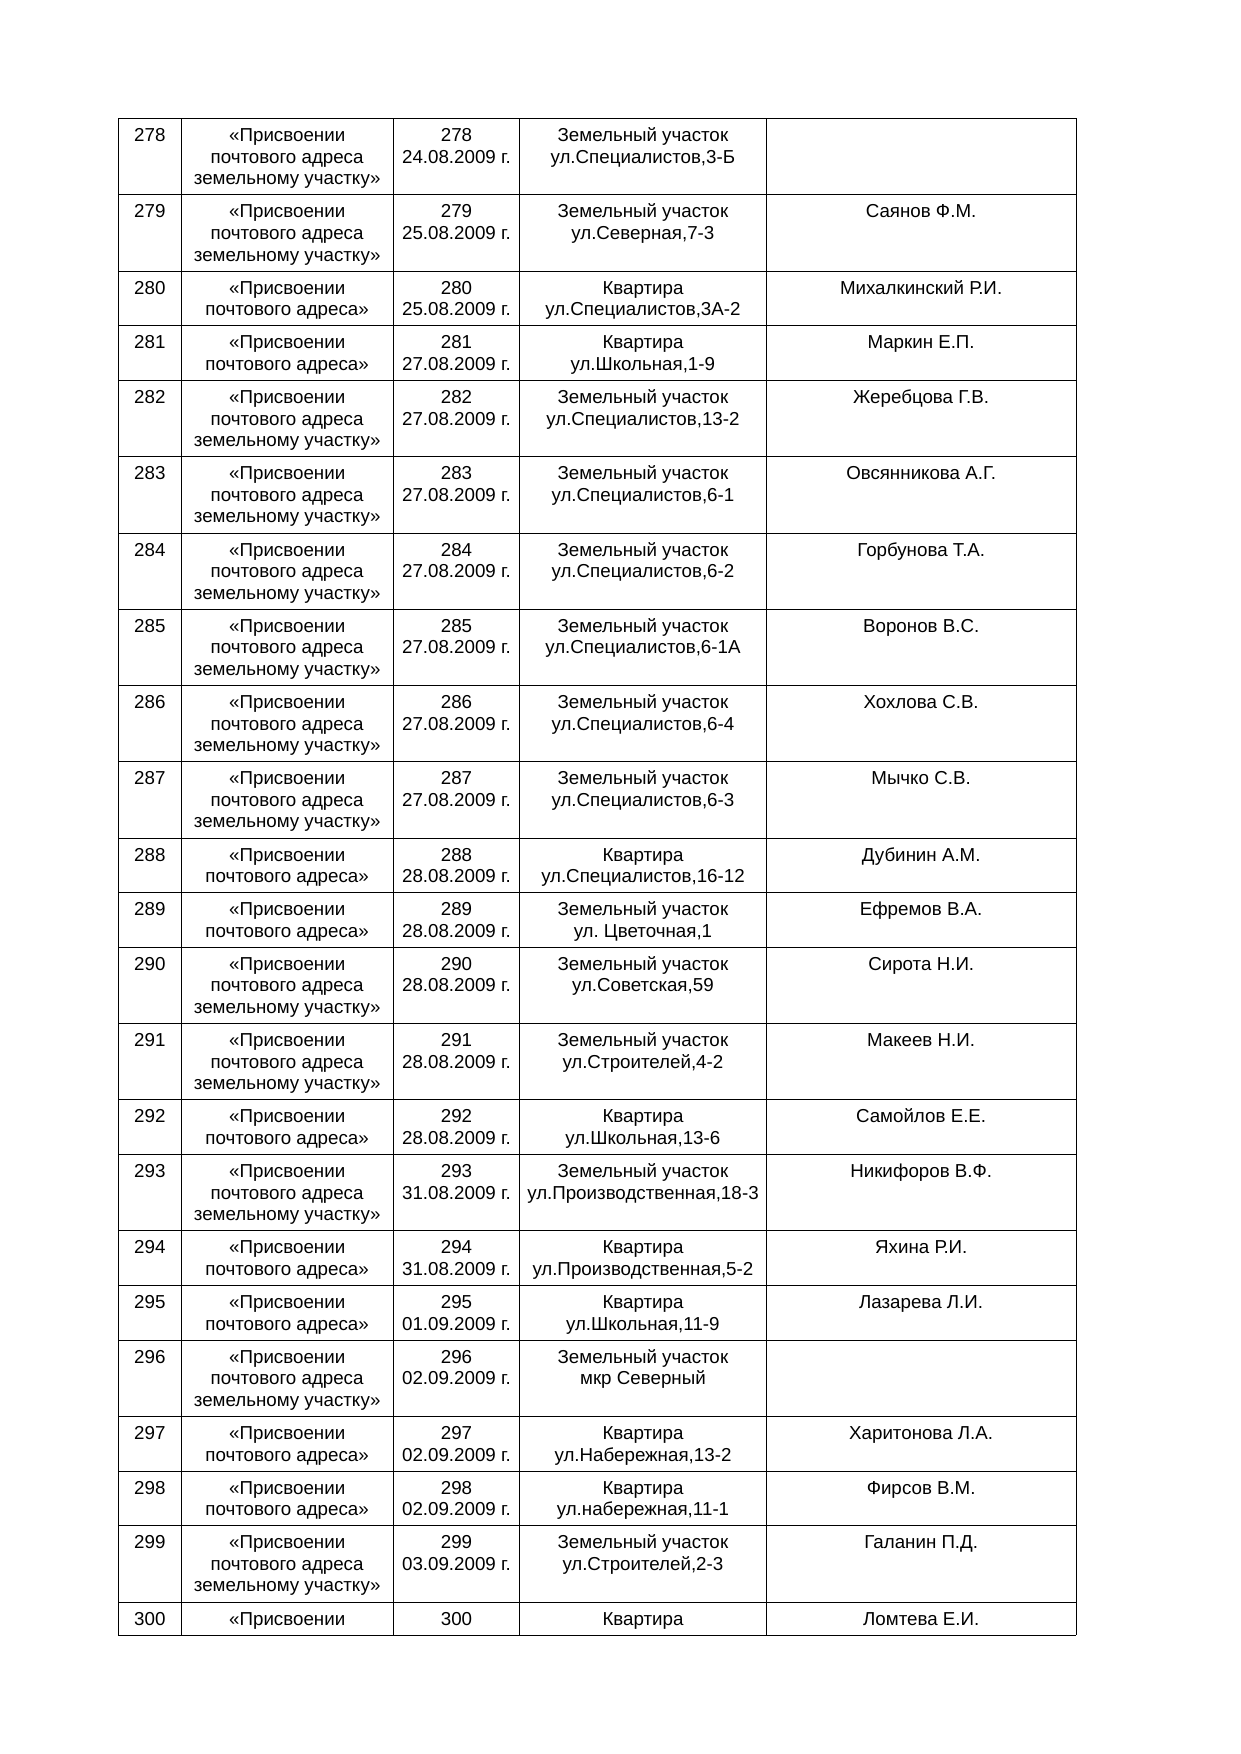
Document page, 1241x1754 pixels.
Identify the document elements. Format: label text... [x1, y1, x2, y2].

table_cell Земельный участок ул.Специалистов,3-Б [520, 119, 766, 194]
table_cell 287 27.08.2009 г. [394, 762, 519, 837]
table_cell 280 [119, 272, 181, 325]
table_cell «Присвоении почтового адреса земельному участку» [182, 762, 393, 837]
table_cell «Присвоении почтового адреса земельному участку» [182, 119, 393, 194]
table_cell Дубинин А.М. [767, 839, 1076, 892]
table_cell Земельный участок ул.Специалистов,6-1А [520, 610, 766, 685]
table_cell «Присвоении почтового адреса» [182, 893, 393, 947]
table_cell 283 27.08.2009 г. [394, 457, 519, 532]
table_cell Квартира ул.Производственная,5-2 [520, 1231, 766, 1285]
table_cell «Присвоении почтового адреса земельному участку» [182, 1341, 393, 1416]
table_cell 287 [119, 762, 181, 837]
table_cell 285 27.08.2009 г. [394, 610, 519, 685]
table_cell «Присвоении почтового адреса земельному участку» [182, 1024, 393, 1099]
table_cell Сирота Н.И. [767, 948, 1076, 1023]
table_cell Никифоров В.Ф. [767, 1155, 1076, 1230]
table_cell 294 [119, 1231, 181, 1285]
table_cell Земельный участок мкр Северный [520, 1341, 766, 1416]
table_cell Земельный участок ул.Специалистов,6-2 [520, 534, 766, 609]
table_cell 295 [119, 1286, 181, 1340]
table_cell «Присвоении [182, 1603, 393, 1635]
table_cell 289 28.08.2009 г. [394, 893, 519, 947]
table_cell Квартира ул.Школьная,13-6 [520, 1100, 766, 1154]
table_cell 282 27.08.2009 г. [394, 381, 519, 456]
table_cell 296 02.09.2009 г. [394, 1341, 519, 1416]
table_cell Квартира ул.Набережная,13-2 [520, 1417, 766, 1471]
table_cell 281 [119, 326, 181, 380]
table_cell Земельный участок ул.Специалистов,13-2 [520, 381, 766, 456]
table_cell Саянов Ф.М. [767, 195, 1076, 271]
table_cell [767, 119, 1076, 194]
table_cell 298 02.09.2009 г. [394, 1472, 519, 1525]
table_cell Маркин Е.П. [767, 326, 1076, 380]
table_cell «Присвоении почтового адреса земельному участку» [182, 1155, 393, 1230]
table_cell Квартира [520, 1603, 766, 1635]
table_cell Квартира ул.Школьная,1-9 [520, 326, 766, 380]
table_cell 293 [119, 1155, 181, 1230]
table_cell Яхина Р.И. [767, 1231, 1076, 1285]
table_cell 292 28.08.2009 г. [394, 1100, 519, 1154]
table_cell «Присвоении почтового адреса» [182, 1231, 393, 1285]
table_cell Фирсов В.М. [767, 1472, 1076, 1525]
table_cell 288 [119, 839, 181, 892]
table_cell 285 [119, 610, 181, 685]
table_cell «Присвоении почтового адреса земельному участку» [182, 195, 393, 271]
table_cell Квартира ул.Специалистов,16-12 [520, 839, 766, 892]
table_cell 299 [119, 1526, 181, 1602]
table_cell «Присвоении почтового адреса» [182, 326, 393, 380]
table_cell «Присвоении почтового адреса земельному участку» [182, 534, 393, 609]
table_cell «Присвоении почтового адреса земельному участку» [182, 381, 393, 456]
table_cell Лазарева Л.И. [767, 1286, 1076, 1340]
table_cell «Присвоении почтового адреса земельному участку» [182, 610, 393, 685]
table_cell 292 [119, 1100, 181, 1154]
table_cell Земельный участок ул.Специалистов,6-4 [520, 686, 766, 761]
table_cell Горбунова Т.А. [767, 534, 1076, 609]
table_cell 283 [119, 457, 181, 532]
table_cell 279 25.08.2009 г. [394, 195, 519, 271]
table_cell Земельный участок ул.Северная,7-3 [520, 195, 766, 271]
table_cell 291 [119, 1024, 181, 1099]
table_cell Земельный участок ул.Строителей,2-3 [520, 1526, 766, 1602]
table_cell Галанин П.Д. [767, 1526, 1076, 1602]
table_cell «Присвоении почтового адреса земельному участку» [182, 1526, 393, 1602]
table_cell «Присвоении почтового адреса» [182, 1472, 393, 1525]
table_cell Земельный участок ул.Специалистов,6-1 [520, 457, 766, 532]
table_cell Самойлов Е.Е. [767, 1100, 1076, 1154]
table_cell 294 31.08.2009 г. [394, 1231, 519, 1285]
table_cell 281 27.08.2009 г. [394, 326, 519, 380]
table_cell 298 [119, 1472, 181, 1525]
table_cell 280 25.08.2009 г. [394, 272, 519, 325]
table_cell Ефремов В.А. [767, 893, 1076, 947]
table_cell «Присвоении почтового адреса земельному участку» [182, 457, 393, 532]
table_cell Мычко С.В. [767, 762, 1076, 837]
table_cell Макеев Н.И. [767, 1024, 1076, 1099]
table_cell Квартира ул.Специалистов,3А-2 [520, 272, 766, 325]
table_cell 295 01.09.2009 г. [394, 1286, 519, 1340]
table_cell Воронов В.С. [767, 610, 1076, 685]
table_cell Земельный участок ул.Советская,59 [520, 948, 766, 1023]
table_cell 290 [119, 948, 181, 1023]
table_cell 278 24.08.2009 г. [394, 119, 519, 194]
table_cell 293 31.08.2009 г. [394, 1155, 519, 1230]
table_cell Квартира ул.Школьная,11-9 [520, 1286, 766, 1340]
table_cell «Присвоении почтового адреса» [182, 1286, 393, 1340]
table_cell 296 [119, 1341, 181, 1416]
table_cell Харитонова Л.А. [767, 1417, 1076, 1471]
table_cell Ломтева Е.И. [767, 1603, 1076, 1635]
table_cell «Присвоении почтового адреса» [182, 1100, 393, 1154]
table_cell Земельный участок ул. Цветочная,1 [520, 893, 766, 947]
table_cell Земельный участок ул.Строителей,4-2 [520, 1024, 766, 1099]
table_cell 278 [119, 119, 181, 194]
table_cell 299 03.09.2009 г. [394, 1526, 519, 1602]
table_cell 297 [119, 1417, 181, 1471]
table_cell Жеребцова Г.В. [767, 381, 1076, 456]
table_cell Квартира ул.набережная,11-1 [520, 1472, 766, 1525]
table_cell [767, 1341, 1076, 1416]
table_cell 284 27.08.2009 г. [394, 534, 519, 609]
table_cell 300 [394, 1603, 519, 1635]
table_cell «Присвоении почтового адреса земельному участку» [182, 686, 393, 761]
table_cell 286 27.08.2009 г. [394, 686, 519, 761]
table_cell 290 28.08.2009 г. [394, 948, 519, 1023]
table_cell «Присвоении почтового адреса» [182, 1417, 393, 1471]
table_cell 284 [119, 534, 181, 609]
table_cell «Присвоении почтового адреса» [182, 839, 393, 892]
table_cell 289 [119, 893, 181, 947]
table_cell Овсянникова А.Г. [767, 457, 1076, 532]
table_cell 300 [119, 1603, 181, 1635]
table_cell Михалкинский Р.И. [767, 272, 1076, 325]
table_cell Земельный участок ул.Специалистов,6-3 [520, 762, 766, 837]
table_cell 297 02.09.2009 г. [394, 1417, 519, 1471]
table_cell 282 [119, 381, 181, 456]
table_cell 291 28.08.2009 г. [394, 1024, 519, 1099]
table_cell Хохлова С.В. [767, 686, 1076, 761]
table_cell Земельный участок ул.Производственная,18-3 [520, 1155, 766, 1230]
table_cell «Присвоении почтового адреса земельному участку» [182, 948, 393, 1023]
table_cell 279 [119, 195, 181, 271]
table_cell 286 [119, 686, 181, 761]
table_cell «Присвоении почтового адреса» [182, 272, 393, 325]
table_cell 288 28.08.2009 г. [394, 839, 519, 892]
